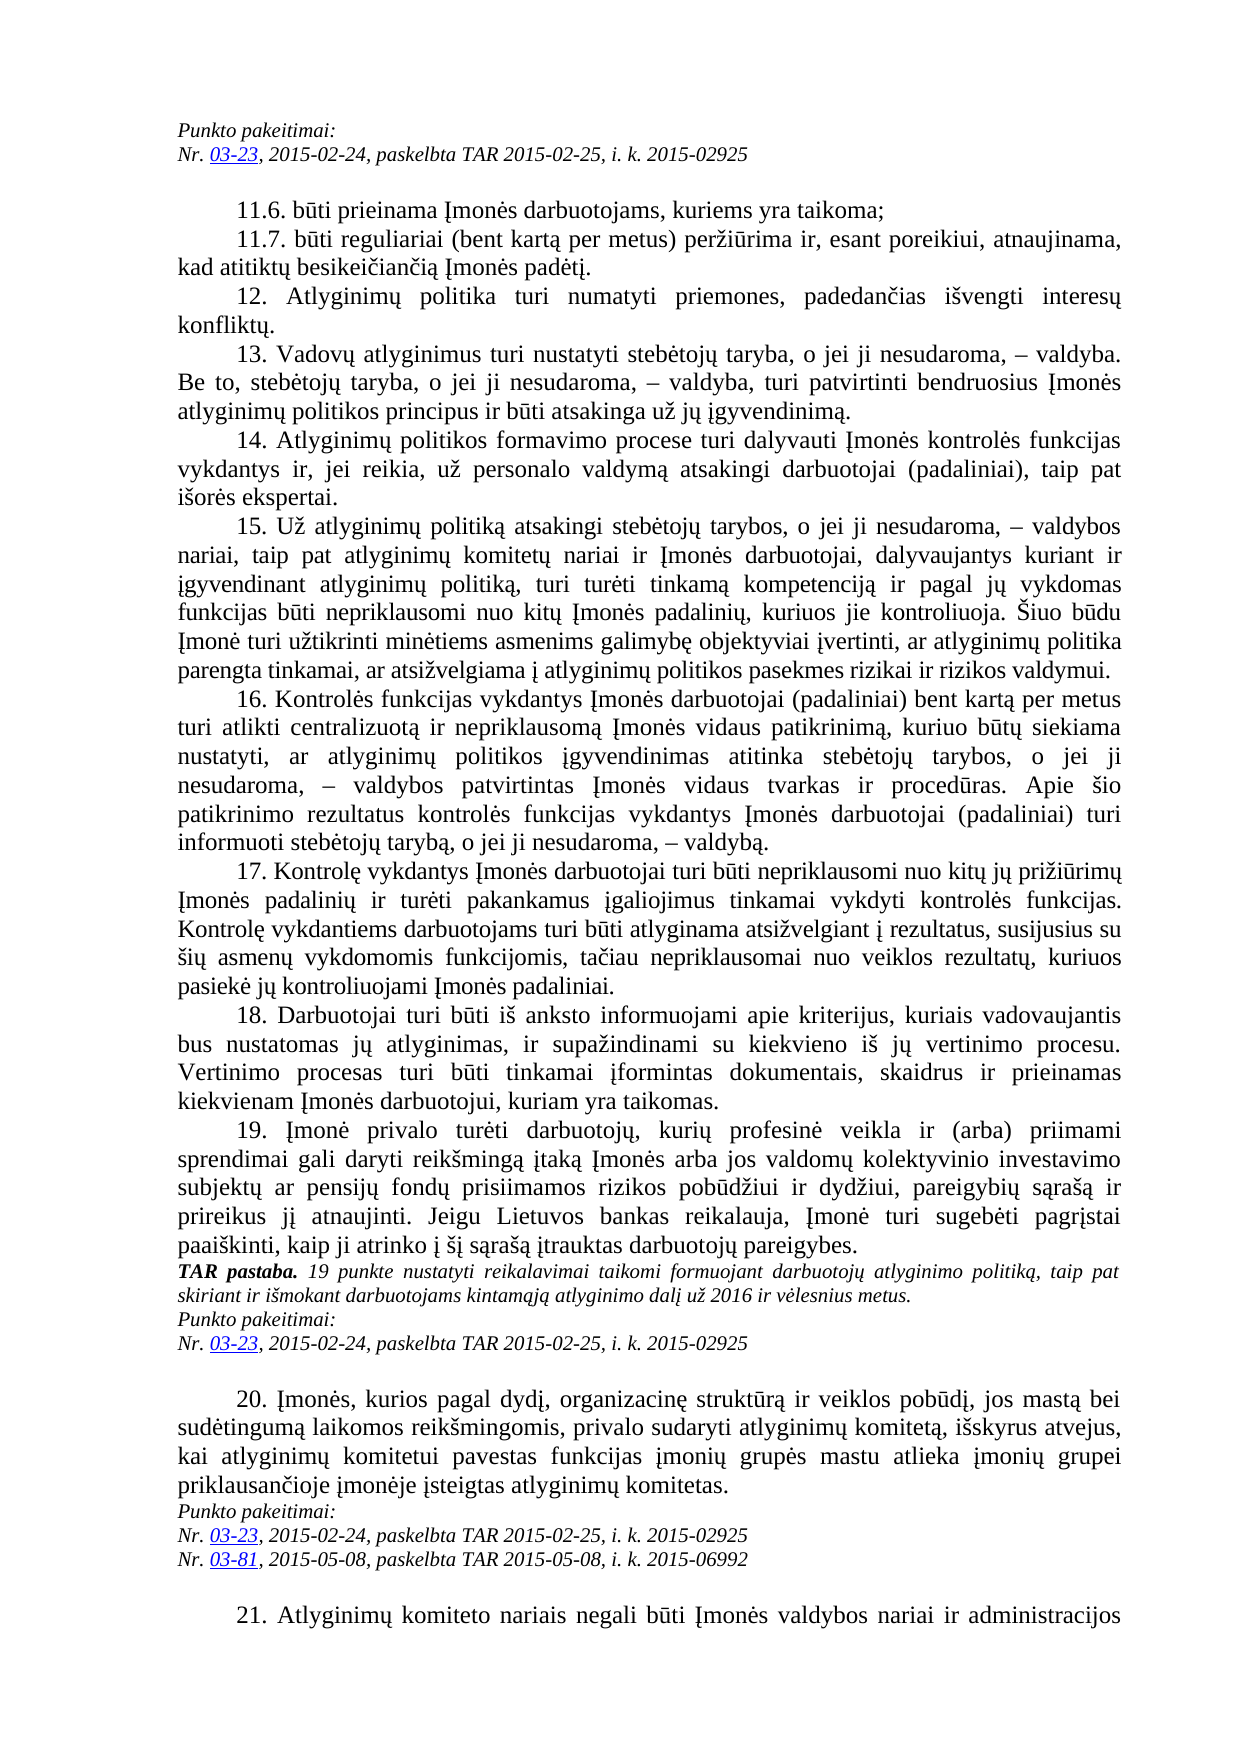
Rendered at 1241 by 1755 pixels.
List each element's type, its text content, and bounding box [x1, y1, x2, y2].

text Punkto pakeitimai: [177, 1307, 1122, 1331]
text 16. Kontrolės funkcijas vykdantys Įmonės darbuotojai (padaliniai) bent kartą per metus turi atlikti centralizuotą ir nepriklausomą Įmonės vidaus patikrinimą, kuriuo būtų siekiama nustatyti, ar atlyginimų politikos įgyvendinimas atitinka stebėtojų tarybos, o jei ji nesudaroma, – valdybos patvirtintas Įmonės vidaus tvarkas ir procedūras. Apie šio patikrinimo rezultatus kontrolės funkcijas vykdantys Įmonės darbuotojai (padaliniai) turi informuoti stebėtojų tarybą, o jei ji nesudaroma, – valdybą. [177, 684, 1122, 856]
text TAR pastaba. 19 punkte nustatyti reikalavimai taikomi formuojant darbuotojų atlyginimo politiką, taip pat skiriant ir išmokant darbuotojams kintamąją atlyginimo dalį už 2016 ir vėlesnius metus. [177, 1259, 1122, 1307]
text 19. Įmonė privalo turėti darbuotojų, kurių profesinė veikla ir (arba) priimami sprendimai gali daryti reikšmingą įtaką Įmonės arba jos valdomų kolektyvinio investavimo subjektų ar pensijų fondų prisiimamos rizikos pobūdžiui ir dydžiui, pareigybių sąrašą ir prireikus jį atnaujinti. Jeigu Lietuvos bankas reikalauja, Įmonė turi sugebėti pagrįstai paaiškinti, kaip ji atrinko į šį sąrašą įtrauktas darbuotojų pareigybes. [177, 1115, 1122, 1259]
text Nr. 03-81, 2015-05-08, paskelbta TAR 2015-05-08, i. k. 2015-06992 [177, 1547, 1122, 1571]
text 11.7. būti reguliariai (bent kartą per metus) peržiūrima ir, esant poreikiui, atnaujinama, kad atitiktų besikeičiančią Įmonės padėtį. [177, 224, 1122, 281]
text 13. Vadovų atlyginimus turi nustatyti stebėtojų taryba, o jei ji nesudaroma, – valdyba. Be to, stebėtojų taryba, o jei ji nesudaroma, – valdyba, turi patvirtinti bendruosius Įmonės atlyginimų politikos principus ir būti atsakinga už jų įgyvendinimą. [177, 339, 1122, 425]
text Nr. 03-23, 2015-02-24, paskelbta TAR 2015-02-25, i. k. 2015-02925 [177, 1523, 1122, 1547]
text 15. Už atlyginimų politiką atsakingi stebėtojų tarybos, o jei ji nesudaroma, – valdybos nariai, taip pat atlyginimų komitetų nariai ir Įmonės darbuotojai, dalyvaujantys kuriant ir įgyvendinant atlyginimų politiką, turi turėti tinkamą kompetenciją ir pagal jų vykdomas funkcijas būti nepriklausomi nuo kitų Įmonės padalinių, kuriuos jie kontroliuoja. Šiuo būdu Įmonė turi užtikrinti minėtiems asmenims galimybę objektyviai įvertinti, ar atlyginimų politika parengta tinkamai, ar atsižvelgiama į atlyginimų politikos pasekmes rizikai ir rizikos valdymui. [177, 511, 1122, 684]
text 12. Atlyginimų politika turi numatyti priemones, padedančias išvengti interesų konfliktų. [177, 281, 1122, 339]
text 11.6. būti prieinama Įmonės darbuotojams, kuriems yra taikoma; [177, 195, 1122, 224]
text 14. Atlyginimų politikos formavimo procese turi dalyvauti Įmonės kontrolės funkcijas vykdantys ir, jei reikia, už personalo valdymą atsakingi darbuotojai (padaliniai), taip pat išorės ekspertai. [177, 425, 1122, 511]
text 17. Kontrolę vykdantys Įmonės darbuotojai turi būti nepriklausomi nuo kitų jų prižiūrimų Įmonės padalinių ir turėti pakankamus įgaliojimus tinkamai vykdyti kontrolės funkcijas. Kontrolę vykdantiems darbuotojams turi būti atlyginama atsižvelgiant į rezultatus, susijusius su šių asmenų vykdomomis funkcijomis, tačiau nepriklausomai nuo veiklos rezultatų, kuriuos pasiekė jų kontroliuojami Įmonės padaliniai. [177, 856, 1122, 1000]
text 20. Įmonės, kurios pagal dydį, organizacinę struktūrą ir veiklos pobūdį, jos mastą bei sudėtingumą laikomos reikšmingomis, privalo sudaryti atlyginimų komitetą, išskyrus atvejus, kai atlyginimų komitetui pavestas funkcijas įmonių grupės mastu atlieka įmonių grupei priklausančioje įmonėje įsteigtas atlyginimų komitetas. [177, 1384, 1122, 1499]
text Punkto pakeitimai: [177, 1499, 1122, 1523]
text Nr. 03-23, 2015-02-24, paskelbta TAR 2015-02-25, i. k. 2015-02925 [177, 1331, 1122, 1355]
text 18. Darbuotojai turi būti iš anksto informuojami apie kriterijus, kuriais vadovaujantis bus nustatomas jų atlyginimas, ir supažindinami su kiekvieno iš jų vertinimo procesu. Vertinimo procesas turi būti tinkamai įformintas dokumentais, skaidrus ir prieinamas kiekvienam Įmonės darbuotojui, kuriam yra taikomas. [177, 1000, 1122, 1115]
text 21. Atlyginimų komiteto nariais negali būti Įmonės valdybos nariai ir administracijos [177, 1600, 1122, 1628]
text Nr. 03-23, 2015-02-24, paskelbta TAR 2015-02-25, i. k. 2015-02925 [177, 142, 1122, 166]
text Punkto pakeitimai: [177, 118, 1122, 142]
